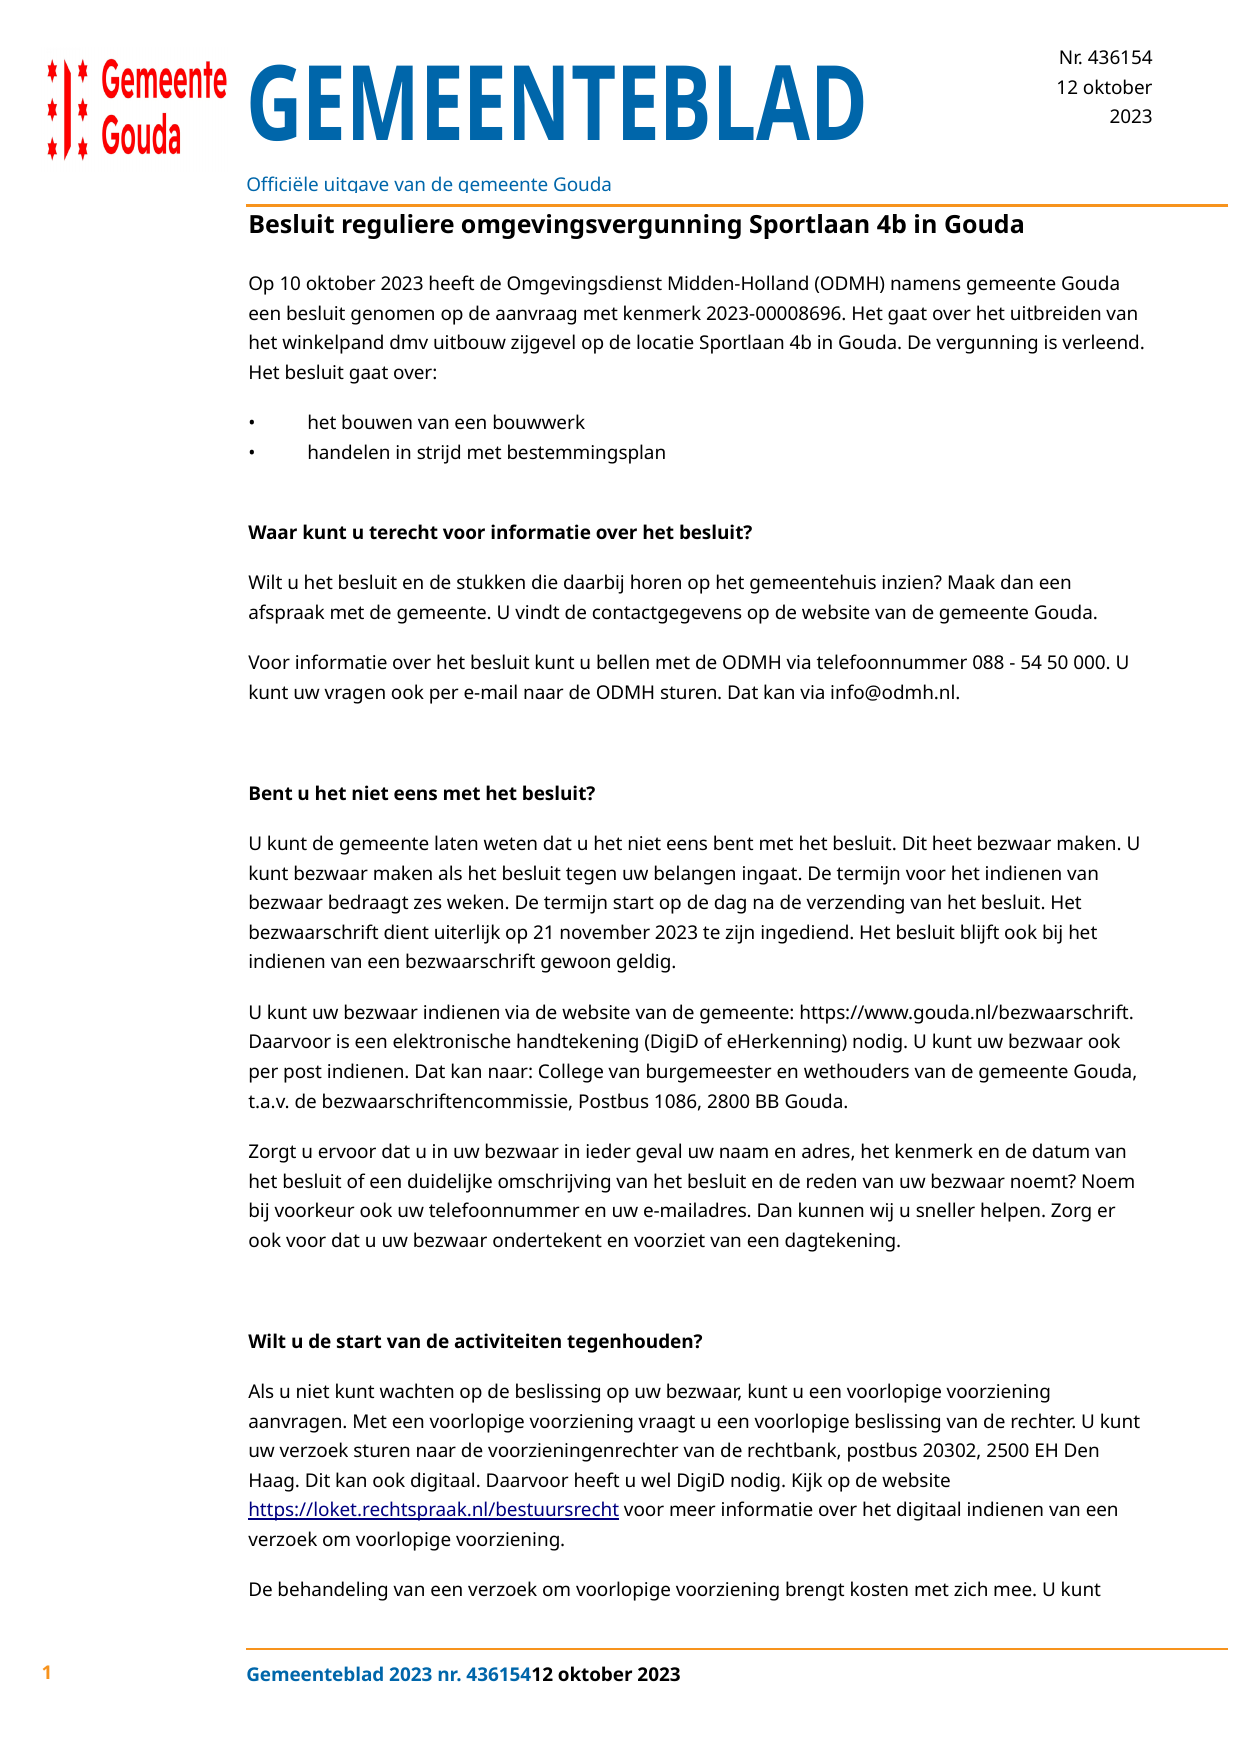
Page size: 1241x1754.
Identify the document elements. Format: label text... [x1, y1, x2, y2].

text U kunt de gemeente laten weten dat u het niet eens bent met het besluit. Dit heet bezwaar maken. U kunt bezwaar maken als het besluit tegen uw belangen ingaat. De termijn voor het indienen van bezwaar bedraagt zes weken. De termijn start op de dag na de verzending van het besluit. Het bezwaarschrift dient uiterlijk op 21 november 2023 te zijn ingediend. Het besluit blijft ook bij het indienen van een bezwaarschrift gewoon geldig. [248, 830, 1152, 974]
list het bouwen van een bouwwerk [248, 409, 1152, 435]
text Waar kunt u terecht voor informatie over het besluit? [248, 519, 1152, 545]
list handelen in strijd met bestemmingsplan [248, 439, 1152, 465]
picture [41, 47, 231, 172]
text Besluit reguliere omgevingsvergunning Sportlaan 4b in Gouda [248, 207, 1152, 241]
text Wilt u het besluit en de stukken die daarbij horen op het gemeentehuis inzien? Maak dan een afspraak met de gemeente. U vindt de contactgegevens op de website van de gemeente Gouda. [248, 569, 1152, 625]
text Voor informatie over het besluit kunt u bellen met de ODMH via telefoonnummer 088 - 54 50 000. U kunt uw vragen ook per e-mail naar de ODMH sturen. Dat kan via info@odmh.nl. [248, 649, 1152, 705]
text U kunt uw bezwaar indienen via de website van de gemeente: https://www.gouda.nl/bezwaarschrift. Daarvoor is een elektronische handtekening (DigiD of eHerkenning) nodig. U kunt uw bezwaar ook per post indienen. Dat kan naar: College van burgemeester en wethouders van de gemeente Gouda, t.a.v. de bezwaarschriftencommissie, Postbus 1086, 2800 BB Gouda. [248, 999, 1152, 1113]
text Op 10 oktober 2023 heeft de Omgevingsdienst Midden-Holland (ODMH) namens gemeente Gouda een besluit genomen op de aanvraag met kenmerk 2023-00008696. Het gaat over het uitbreiden van het winkelpand dmv uitbouw zijgevel op de locatie Sportlaan 4b in Gouda. De vergunning is verleend. Het besluit gaat over: [248, 270, 1152, 385]
text Wilt u de start van de activiteiten tegenhouden? [248, 1328, 1152, 1353]
text Zorgt u ervoor dat u in uw bezwaar in ieder geval uw naam en adres, het kenmerk en de datum van het besluit of een duidelijke omschrijving van het besluit en de reden van uw bezwaar noemt? Noem bij voorkeur ook uw telefoonnummer en uw e-mailadres. Dan kunnen wij u sneller helpen. Zorg er ook voor dat u uw bezwaar ondertekent en voorziet van een dagtekening. [248, 1138, 1152, 1253]
text De behandeling van een verzoek om voorlopige voorziening brengt kosten met zich mee. U kunt [248, 1577, 1152, 1602]
text Bent u het niet eens met het besluit? [248, 780, 1152, 806]
text Als u niet kunt wachten op de beslissing op uw bezwaar, kunt u een voorlopige voorziening aanvragen. Met een voorlopige voorziening vraagt u een voorlopige beslissing van de rechter. U kunt uw verzoek sturen naar de voorzieningenrechter van de rechtbank, postbus 20302, 2500 EH Den Haag. Dit kan ook digitaal. Daarvoor heeft u wel DigiD nodig. Kijk op de website https://loket.rechtspraak.nl/bestuursrecht voor meer informatie over het digitaal indienen van een verzoek om voorlopige voorziening. [248, 1378, 1152, 1552]
